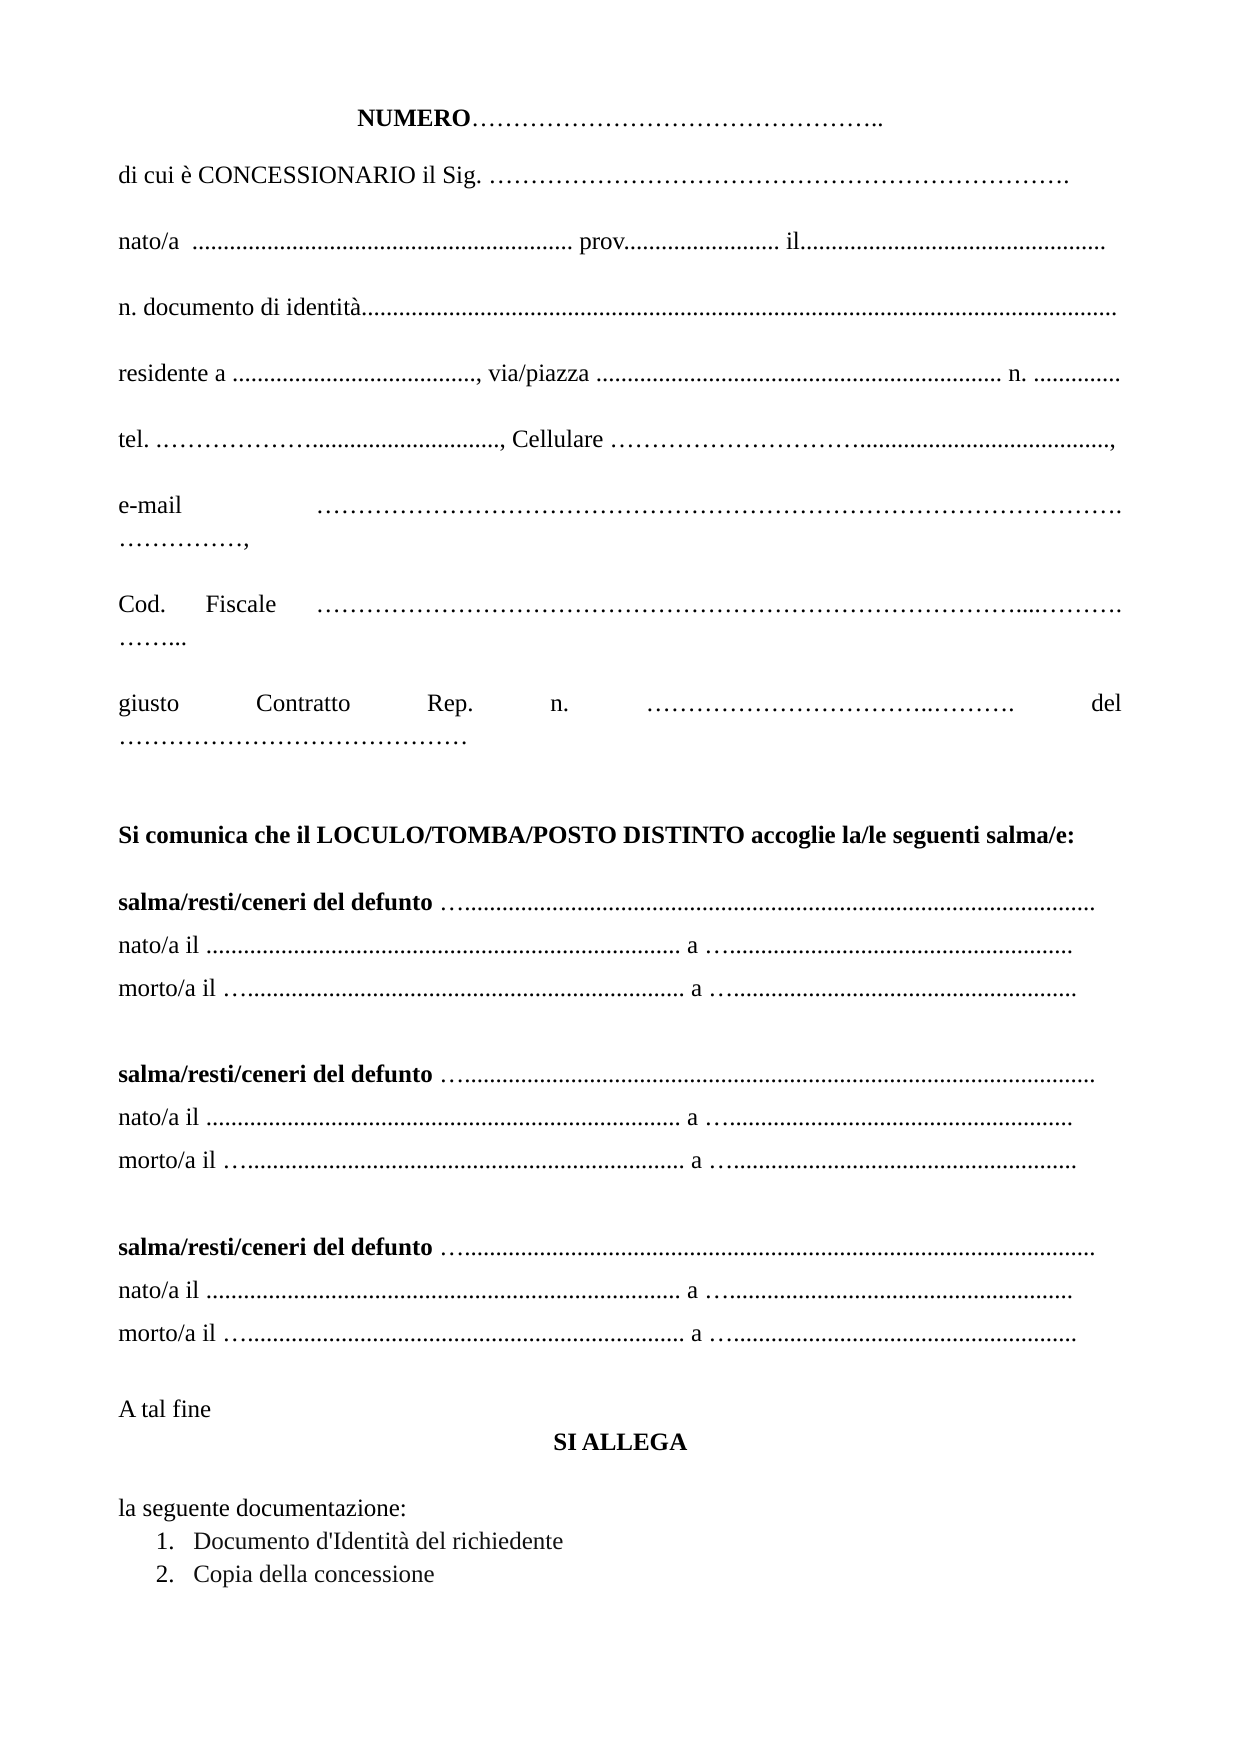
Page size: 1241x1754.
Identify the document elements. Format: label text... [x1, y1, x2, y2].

text Cod. Fiscale …………………………………………………………………………....……….……... [118, 589, 1122, 651]
text morto/a il …...................................................................... a …....................................................... [118, 1318, 1122, 1347]
text morto/a il …...................................................................... a …....................................................... [118, 1145, 1122, 1174]
text residente a ......................................., via/piazza ................................................................. n. .............. [118, 358, 1122, 387]
list Documento d'Identità del richiedente [156, 1526, 1122, 1555]
text la seguente documentazione: [118, 1493, 1122, 1522]
text morto/a il …...................................................................... a …....................................................... [118, 973, 1122, 1002]
text salma/resti/ceneri del defunto …..................................................................................................... [118, 1232, 1122, 1260]
text nato/a ............................................................. prov......................... il................................................. [118, 226, 1122, 255]
text e-mail …………………………………………………………………………………….……………, [118, 490, 1122, 552]
text nato/a il ............................................................................ a …....................................................... [118, 1102, 1122, 1131]
list Copia della concessione [156, 1559, 1122, 1588]
text salma/resti/ceneri del defunto …..................................................................................................... [118, 887, 1122, 915]
text NUMERO………………………………………….. [118, 103, 1122, 131]
text A tal fine [118, 1394, 1122, 1423]
text SI ALLEGA [118, 1427, 1122, 1456]
text Si comunica che il LOCULO/TOMBA/POSTO DISTINTO accoglie la/le seguenti salma/e: [118, 821, 1122, 849]
text di cui è CONCESSIONARIO il Sig. ……………………………………………………………. [118, 160, 1122, 189]
text nato/a il ............................................................................ a …....................................................... [118, 930, 1122, 958]
text giusto Contratto Rep. n. ……………………………..………. del …………………………………… [118, 688, 1122, 750]
text salma/resti/ceneri del defunto …..................................................................................................... [118, 1059, 1122, 1088]
text nato/a il ............................................................................ a …....................................................... [118, 1275, 1122, 1303]
text n. documento di identità......................................................................................................................... [118, 292, 1122, 321]
text tel. .……………….............................., Cellulare …………………………........................................, [118, 424, 1122, 453]
